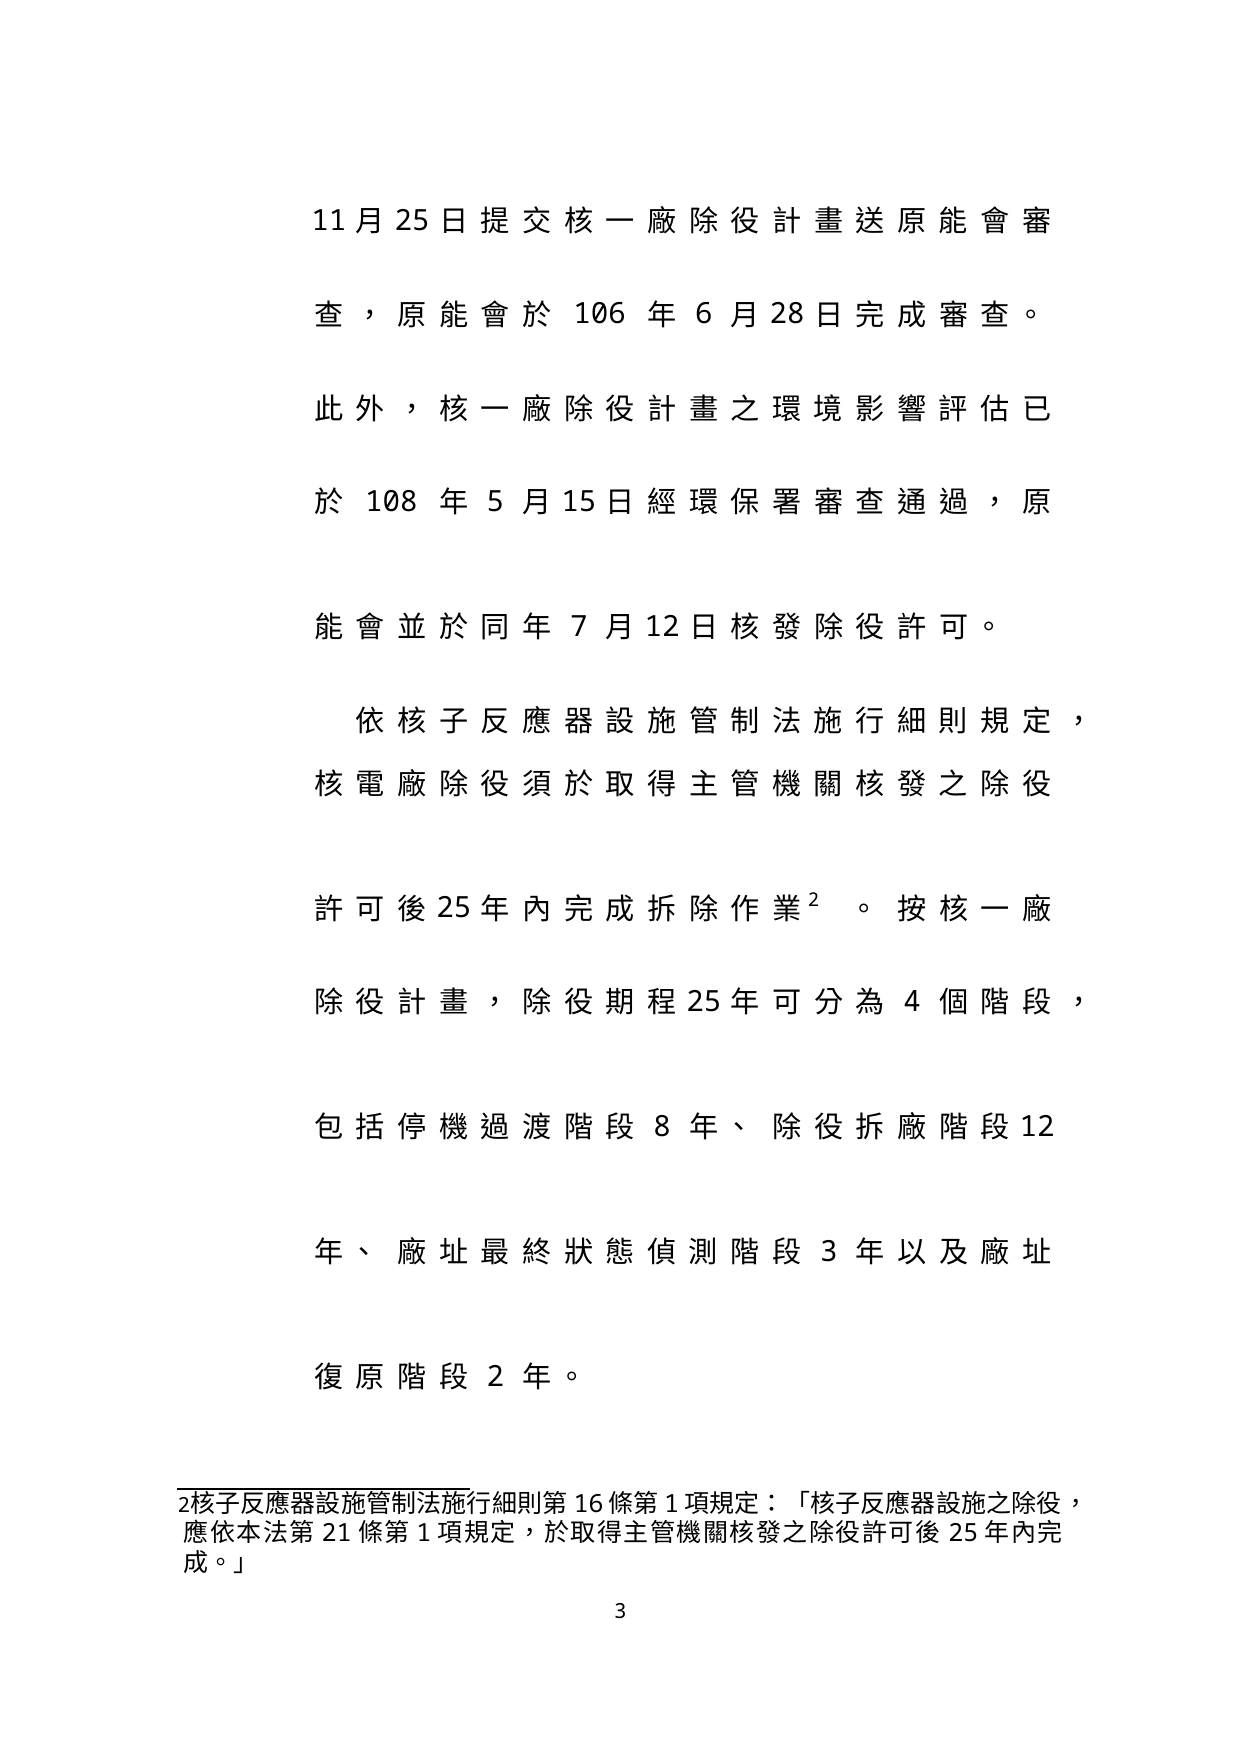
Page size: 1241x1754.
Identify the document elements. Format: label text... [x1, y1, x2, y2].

text 依核子反應器設施管制法第23條規定，經營者(即台電公司)應於核子反應器設施預定永久停止運轉之3 年前向主管機關提出除役申請。台電公司核一廠1號機及2號機之停止運轉期限分別為107年12月5日及108年7月15日，該公司於104年11月25日提交核一廠除役計畫送原能會審查，原能會於106年6月28日完成審查。此外，核一廠除役計畫之環境影響評估已於108年5月15日經環保署審查通過，原能會並於同年7月12日核發除役許可。 [271, 177, 1058, 677]
text 核子反應器設施管制法施行細則第16條第1項規定：「核子反應器設施之除役，應依本法第21條第1項規定，於取得主管機關核發之除役許可後25年內完成。」 [177, 1489, 1063, 1577]
text 依核子反應器設施管制法施行細則規定，核電廠除役須於取得主管機關核發之除役許可後25年內完成拆除作業。按核一廠除役計畫，除役期程25年可分為4個階段，包括停機過渡階段8年、除役拆廠階段12年、廠址最終狀態偵測階段3年以及廠址復原階段2年。 [271, 677, 1058, 1427]
